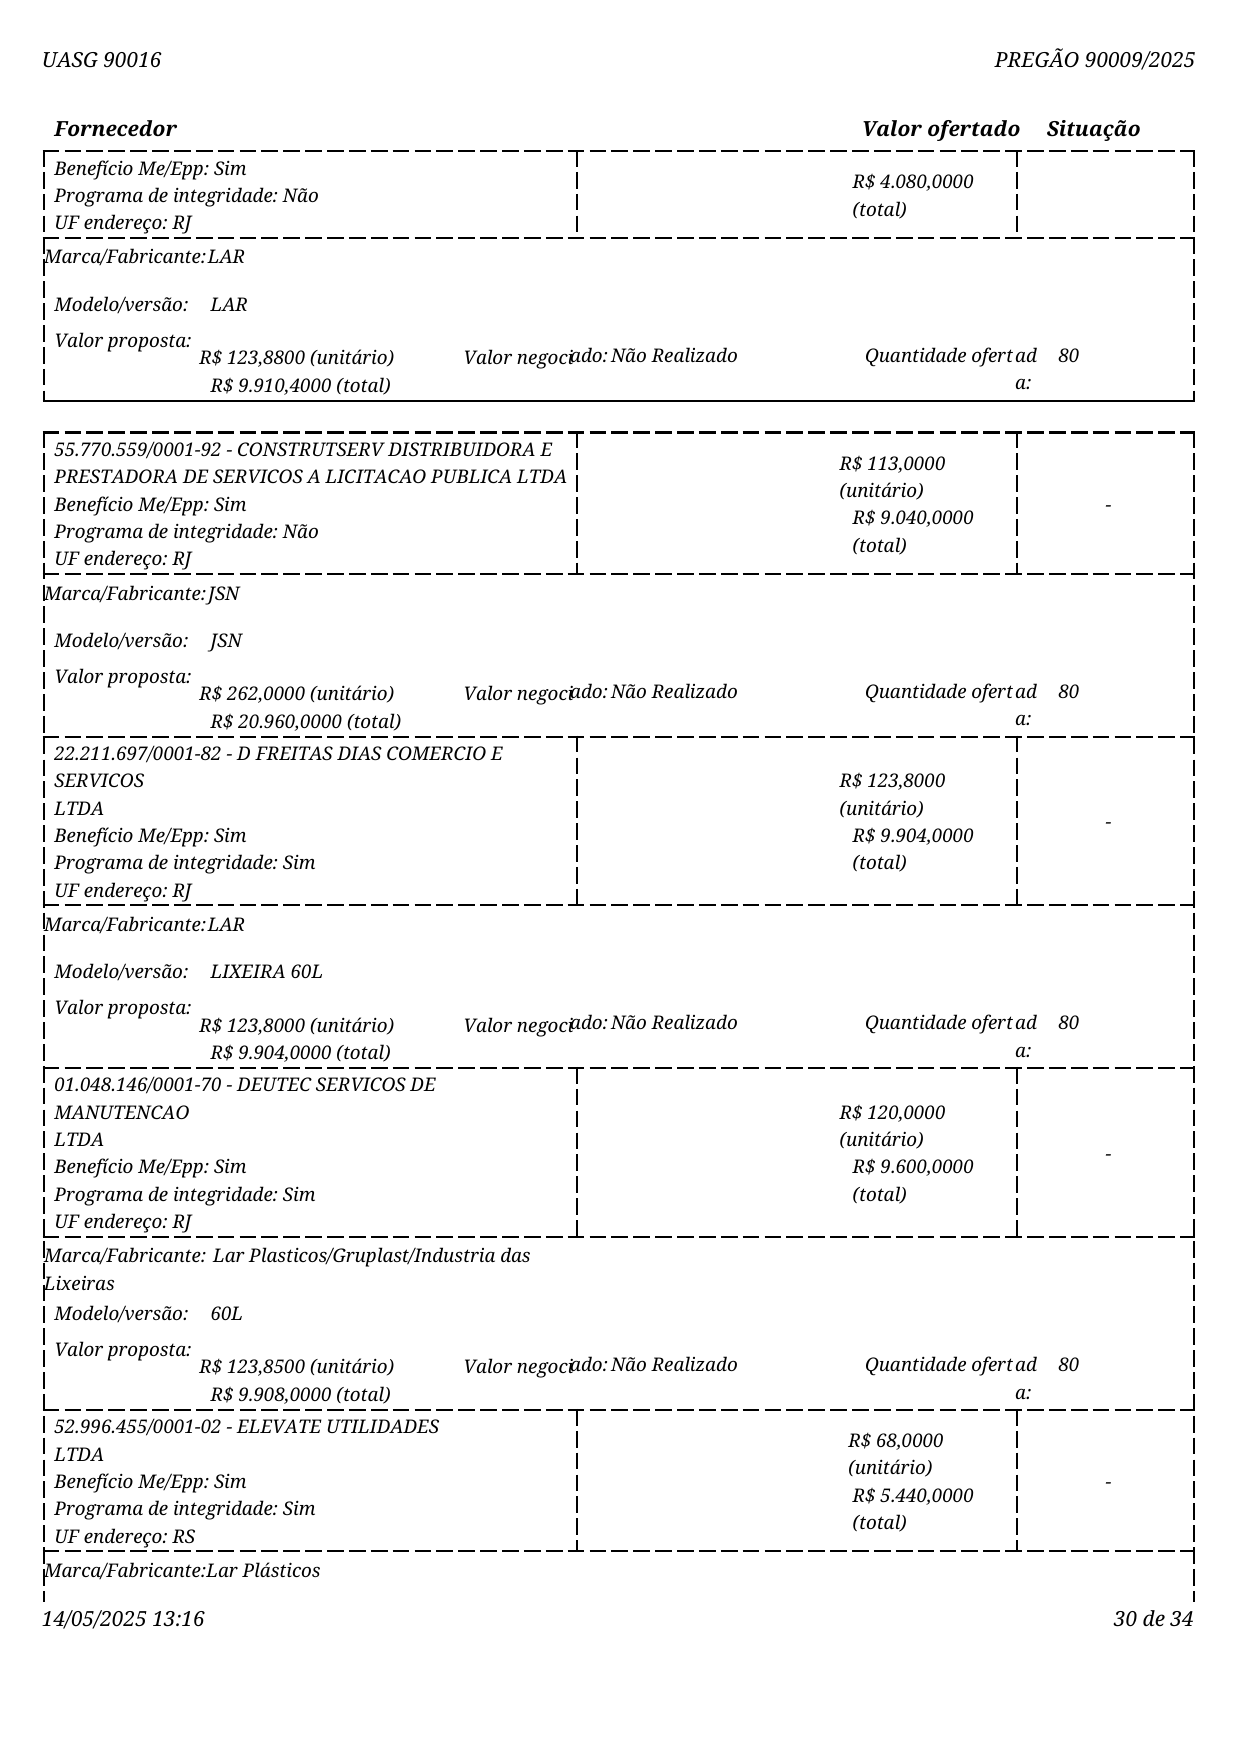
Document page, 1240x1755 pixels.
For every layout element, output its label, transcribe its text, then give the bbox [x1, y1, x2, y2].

table_cell [577, 150, 839, 237]
table_cell [577, 956, 839, 1005]
table_header - [1101, 431, 1194, 573]
table_cell ado: Não Realizado [577, 338, 839, 399]
table_cell [1017, 573, 1101, 624]
table_cell [577, 1067, 839, 1236]
table_cell [1101, 1550, 1194, 1602]
table_cell [1017, 288, 1101, 337]
table_cell [839, 573, 1017, 624]
table_cell 01.048.146/0001-70 - DEUTEC SERVICOS DE MANUTENCAO LTDA Benefício Me/Epp: Sim Programa de integridade: Sim UF endereço: RJ [44, 1067, 577, 1236]
table_cell [577, 1236, 839, 1297]
table_cell R$ 123,8000 (unitário) Valor negoci R$ 9.904,0000 (total) [199, 1005, 577, 1067]
table_cell R$ 123,8500 (unitário) Valor negoci R$ 9.908,0000 (total) [199, 1347, 577, 1409]
table_cell Marca/Fabricante: LAR [44, 904, 577, 956]
table_cell [1101, 573, 1194, 624]
table_cell [1101, 1005, 1194, 1067]
table_cell [577, 288, 839, 337]
table_cell [1101, 1298, 1194, 1347]
table_cell ada: [1017, 338, 1048, 399]
table_cell [577, 1409, 839, 1550]
table_cell [839, 288, 1017, 337]
table_cell ado: Não Realizado [577, 1005, 839, 1067]
table_cell [839, 1236, 1017, 1297]
table_cell [1017, 150, 1101, 237]
table_cell [839, 1550, 1017, 1602]
table_cell 80 [1048, 1005, 1101, 1067]
table_cell Marca/Fabricante: LAR [44, 237, 577, 288]
table_cell R$ 123,8800 (unitário) Valor negoci R$ 9.910,4000 (total) [199, 338, 577, 399]
table_cell - [1101, 1409, 1194, 1550]
table_header R$ 113,0000 (unitário) R$ 9.040,0000 (total) [839, 431, 1017, 573]
table_cell ado: Não Realizado [577, 674, 839, 736]
table_header [577, 431, 839, 573]
table_cell R$ 123,8000 (unitário) R$ 9.904,0000 (total) [839, 736, 1017, 904]
table_cell Quantidade ofert [839, 338, 1017, 399]
table_cell R$ 68,0000 (unitário) R$ 5.440,0000 (total) [839, 1409, 1017, 1550]
table_cell [577, 573, 839, 624]
table_cell ada: [1017, 1005, 1048, 1067]
table_cell ado: Não Realizado [577, 1347, 839, 1409]
table_cell Modelo/versão: Valor proposta: [44, 1298, 199, 1409]
table_cell [1017, 1067, 1101, 1236]
table_cell [577, 904, 839, 956]
table_cell 22.211.697/0001-82 - D FREITAS DIAS COMERCIO E SERVICOS LTDA Benefício Me/Epp: Sim Programa de integridade: Sim UF endereço: RJ [44, 736, 577, 904]
table_cell [1017, 1298, 1101, 1347]
table_cell [1101, 237, 1194, 288]
table_cell Modelo/versão: Valor proposta: [44, 956, 199, 1067]
table_cell Modelo/versão: Valor proposta: [44, 624, 199, 736]
table_cell [1017, 624, 1101, 673]
table_cell [839, 237, 1017, 288]
table_cell [577, 1550, 839, 1602]
table_cell [1101, 338, 1194, 399]
table_cell Marca/Fabricante: JSN [44, 573, 577, 624]
table_header [1017, 431, 1101, 573]
table_cell Benefício Me/Epp: Sim Programa de integridade: Não UF endereço: RJ [44, 150, 577, 237]
table_cell [577, 736, 839, 904]
table_cell [839, 904, 1017, 956]
table_header 55.770.559/0001-92 - CONSTRUTSERV DISTRIBUIDORA E PRESTADORA DE SERVICOS A LICITACAO PUBLICA LTDA Benefício Me/Epp: Sim Programa de integridade: Não UF endereço: RJ [44, 431, 577, 573]
table_cell [839, 956, 1017, 1005]
table_cell ada: [1017, 1347, 1048, 1409]
table_cell [1017, 956, 1101, 1005]
table_cell [1017, 1236, 1101, 1297]
table_cell [1101, 1236, 1194, 1297]
table_cell Marca/Fabricante: Lar Plasticos/Gruplast/Industria das Lixeiras [44, 1236, 577, 1297]
table_cell [477, 1409, 577, 1550]
table_cell Quantidade ofert [839, 1347, 1017, 1409]
table_cell - [1101, 1067, 1194, 1236]
table_cell Quantidade ofert [839, 674, 1017, 736]
table_cell [1017, 904, 1101, 956]
table_cell [1101, 288, 1194, 337]
table_cell R$ 4.080,0000 (total) [839, 150, 1017, 237]
table_cell [1101, 1347, 1194, 1409]
table_cell 80 [1048, 1347, 1101, 1409]
table_cell [577, 237, 839, 288]
table_cell [839, 624, 1017, 673]
table_cell R$ 120,0000 (unitário) R$ 9.600,0000 (total) [839, 1067, 1017, 1236]
table_cell R$ 262,0000 (unitário) Valor negoci R$ 20.960,0000 (total) [199, 674, 577, 736]
table_cell Marca/Fabricante: Lar Plásticos [44, 1550, 477, 1602]
table_cell Modelo/versão: Valor proposta: [44, 288, 199, 399]
table_cell [577, 1298, 839, 1347]
table_cell LAR [199, 288, 577, 337]
table_cell JSN [199, 624, 577, 673]
table_cell [477, 1550, 577, 1602]
table_cell 60L [199, 1298, 577, 1347]
table_cell [1101, 904, 1194, 956]
table_cell [1101, 624, 1194, 673]
table_cell 80 [1048, 674, 1101, 736]
table_cell [1101, 956, 1194, 1005]
table_cell [1017, 1409, 1101, 1550]
table_cell [1101, 674, 1194, 736]
table_cell [1017, 237, 1101, 288]
table_cell - [1101, 150, 1194, 237]
table_cell [839, 1298, 1017, 1347]
table_cell [1017, 1550, 1101, 1602]
table_cell 52.996.455/0001-02 - ELEVATE UTILIDADES LTDA Benefício Me/Epp: Sim Programa de integridade: Sim UF endereço: RS [44, 1409, 477, 1550]
table_cell [1017, 736, 1101, 904]
table_cell ada: [1017, 674, 1048, 736]
table_cell LIXEIRA 60L [199, 956, 577, 1005]
table_cell Quantidade ofert [839, 1005, 1017, 1067]
table_cell 80 [1048, 338, 1101, 399]
table_cell - [1101, 736, 1194, 904]
table_cell [577, 624, 839, 673]
